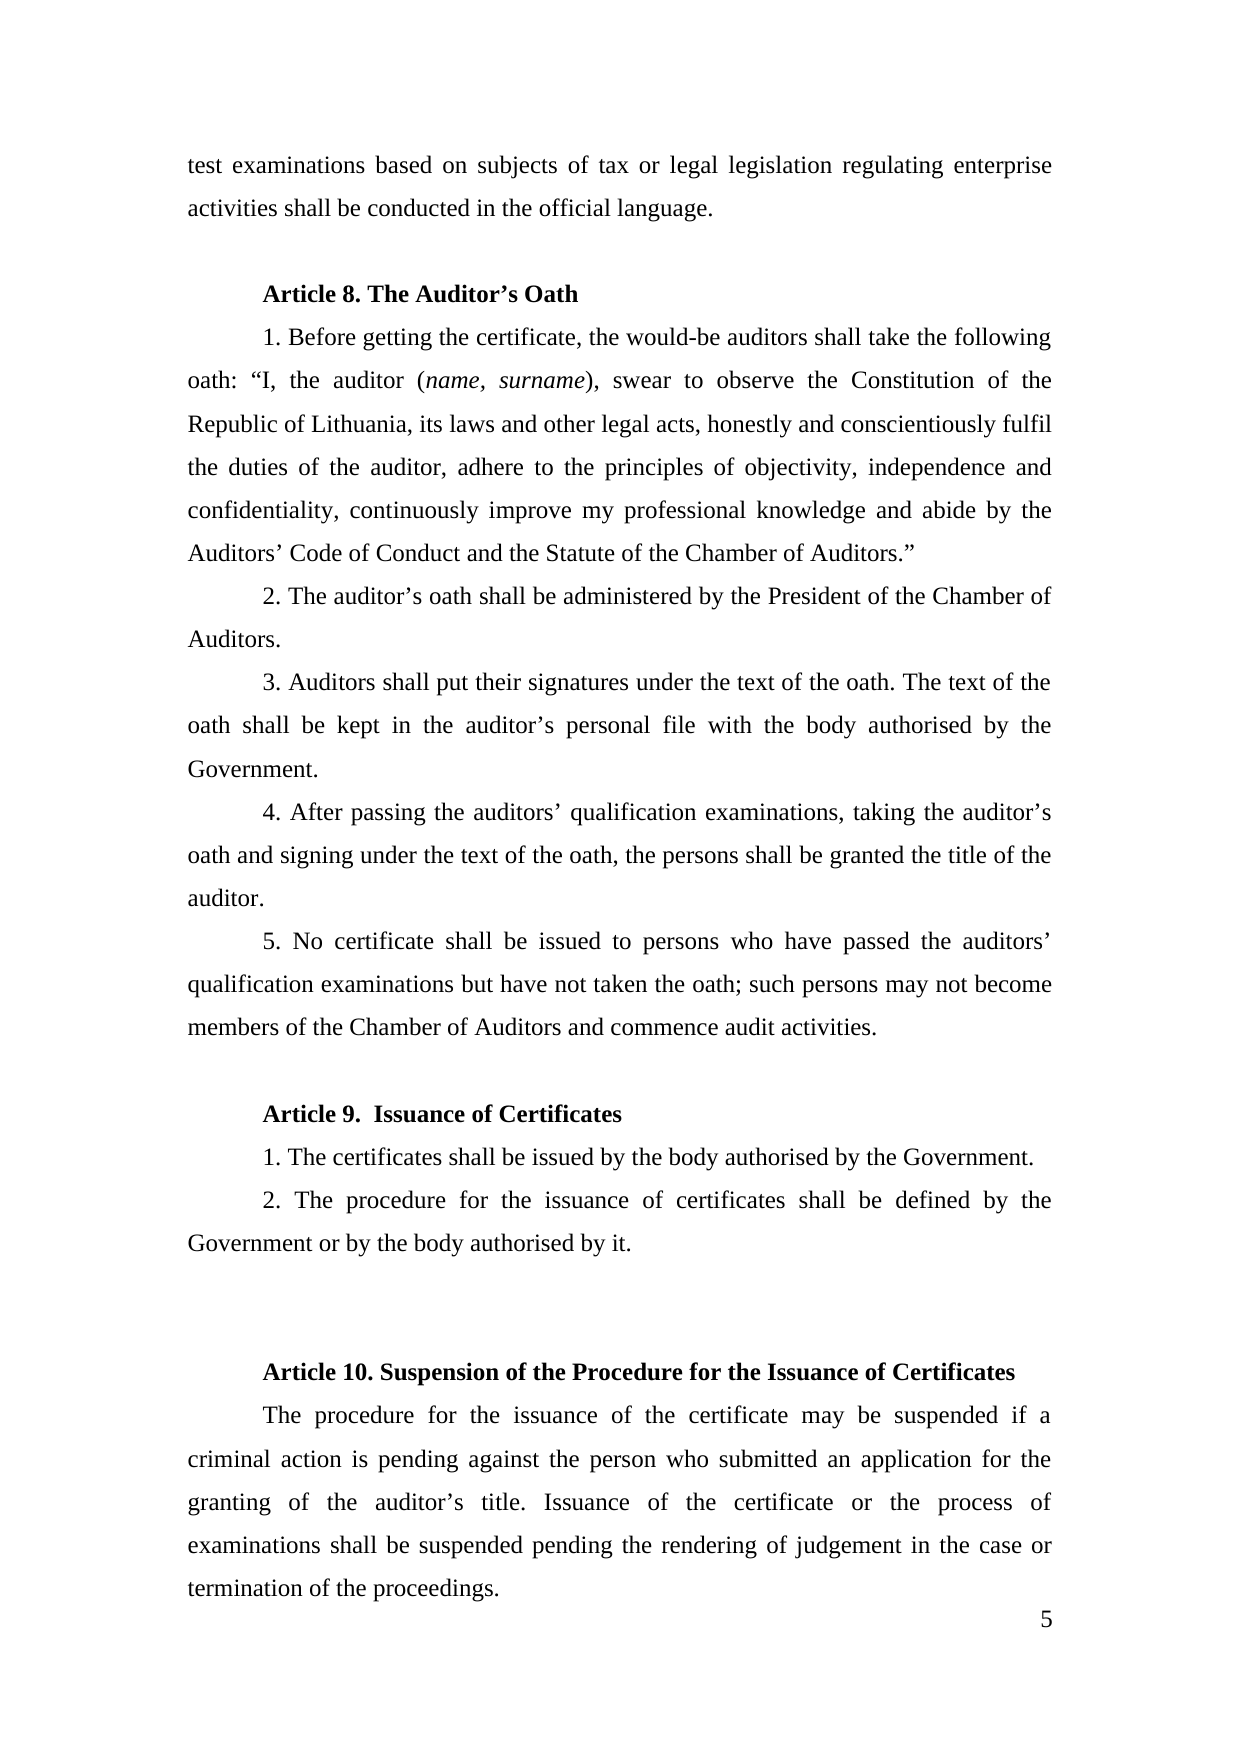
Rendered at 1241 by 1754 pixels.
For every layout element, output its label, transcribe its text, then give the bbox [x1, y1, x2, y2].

text The procedure for the issuance of the certificate may be suspended if a criminal action is pending against the person who submitted an application for the granting of the auditor’s title. Issuance of the certificate or the process of examinations shall be suspended pending the rendering of judgement in the case or termination of the proceedings. [187, 1401, 1053, 1602]
text 2. The auditor’s oath shall be administered by the President of the Chamber of Auditors. [187, 581, 1053, 653]
text 1. The certificates shall be issued by the body authorised by the Government. [187, 1142, 1053, 1171]
text 1. Before getting the certificate, the would-be auditors shall take the following oath: “I, the auditor (name, surname), swear to observe the Constitution of the Republic of Lithuania, its laws and other legal acts, honestly and conscientiously fulfil the duties of the auditor, adhere to the principles of objectivity, independence and confidentiality, continuously improve my professional knowledge and abide by the Auditors’ Code of Conduct and the Statute of the Chamber of Auditors.” [187, 322, 1053, 567]
text 5. No certificate shall be issued to persons who have passed the auditors’ qualification examinations but have not taken the oath; such persons may not become members of the Chamber of Auditors and commence audit activities. [187, 926, 1053, 1041]
text 2. The procedure for the issuance of certificates shall be defined by the Government or by the body authorised by it. [187, 1185, 1053, 1257]
text 3. Auditors shall put their signatures under the text of the oath. The text of the oath shall be kept in the auditor’s personal file with the body authorised by the Government. [187, 667, 1053, 782]
text Article 9. Issuance of Certificates [187, 1099, 1053, 1127]
text Article 10. Suspension of the Procedure for the Issuance of Certificates [187, 1357, 1053, 1386]
text test examinations based on subjects of tax or legal legislation regulating enterprise activities shall be conducted in the official language. [187, 150, 1053, 222]
text Article 8. The Auditor’s Oath [187, 279, 1053, 308]
text 4. After passing the auditors’ qualification examinations, taking the auditor’s oath and signing under the text of the oath, the persons shall be granted the title of the auditor. [187, 797, 1053, 912]
